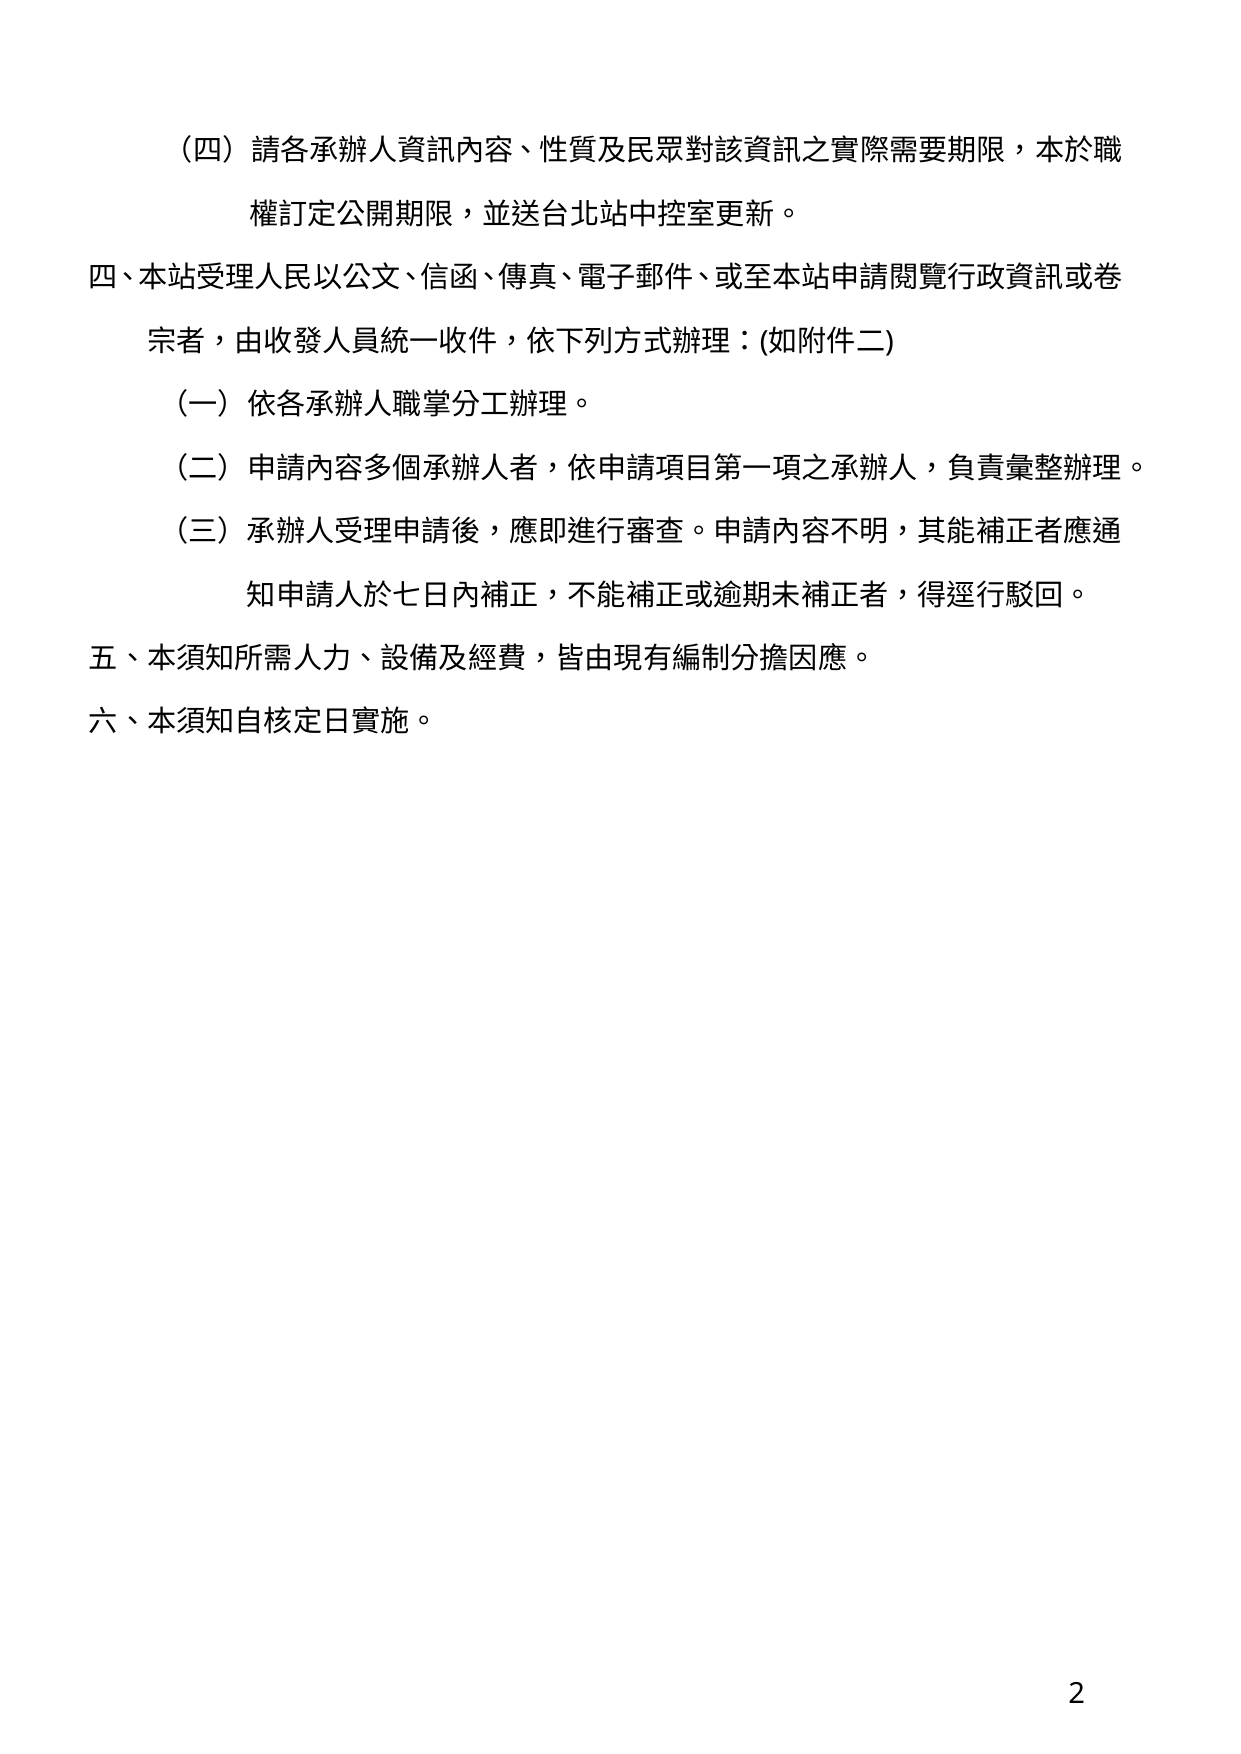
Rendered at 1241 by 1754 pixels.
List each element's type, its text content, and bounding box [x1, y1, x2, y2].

text （四）請各承辦人資訊內容、性質及民眾對該資訊之實際需要期限，本於職權訂定公開期限，並送台北站中控室更新。 [164, 127, 1122, 233]
text 五、本須知所需人力、設備及經費，皆由現有編制分擔因應。 [89, 634, 1122, 677]
text （一）依各承辦人職掌分工辦理。 [89, 381, 1122, 423]
text （二）申請內容多個承辦人者，依申請項目第一項之承辦人，負責彙整辦理。 [89, 444, 1122, 487]
text （三）承辦人受理申請後，應即進行審查。申請內容不明，其能補正者應通知申請人於七日內補正，不能補正或逾期未補正者，得逕行駁回。 [159, 508, 1122, 613]
text 四、本站受理人民以公文、信函、傳真、電子郵件、或至本站申請閱覽行政資訊或卷宗者，由收發人員統一收件，依下列方式辦理：(如附件二) [89, 254, 1122, 360]
text 六、本須知自核定日實施。 [89, 698, 1122, 740]
